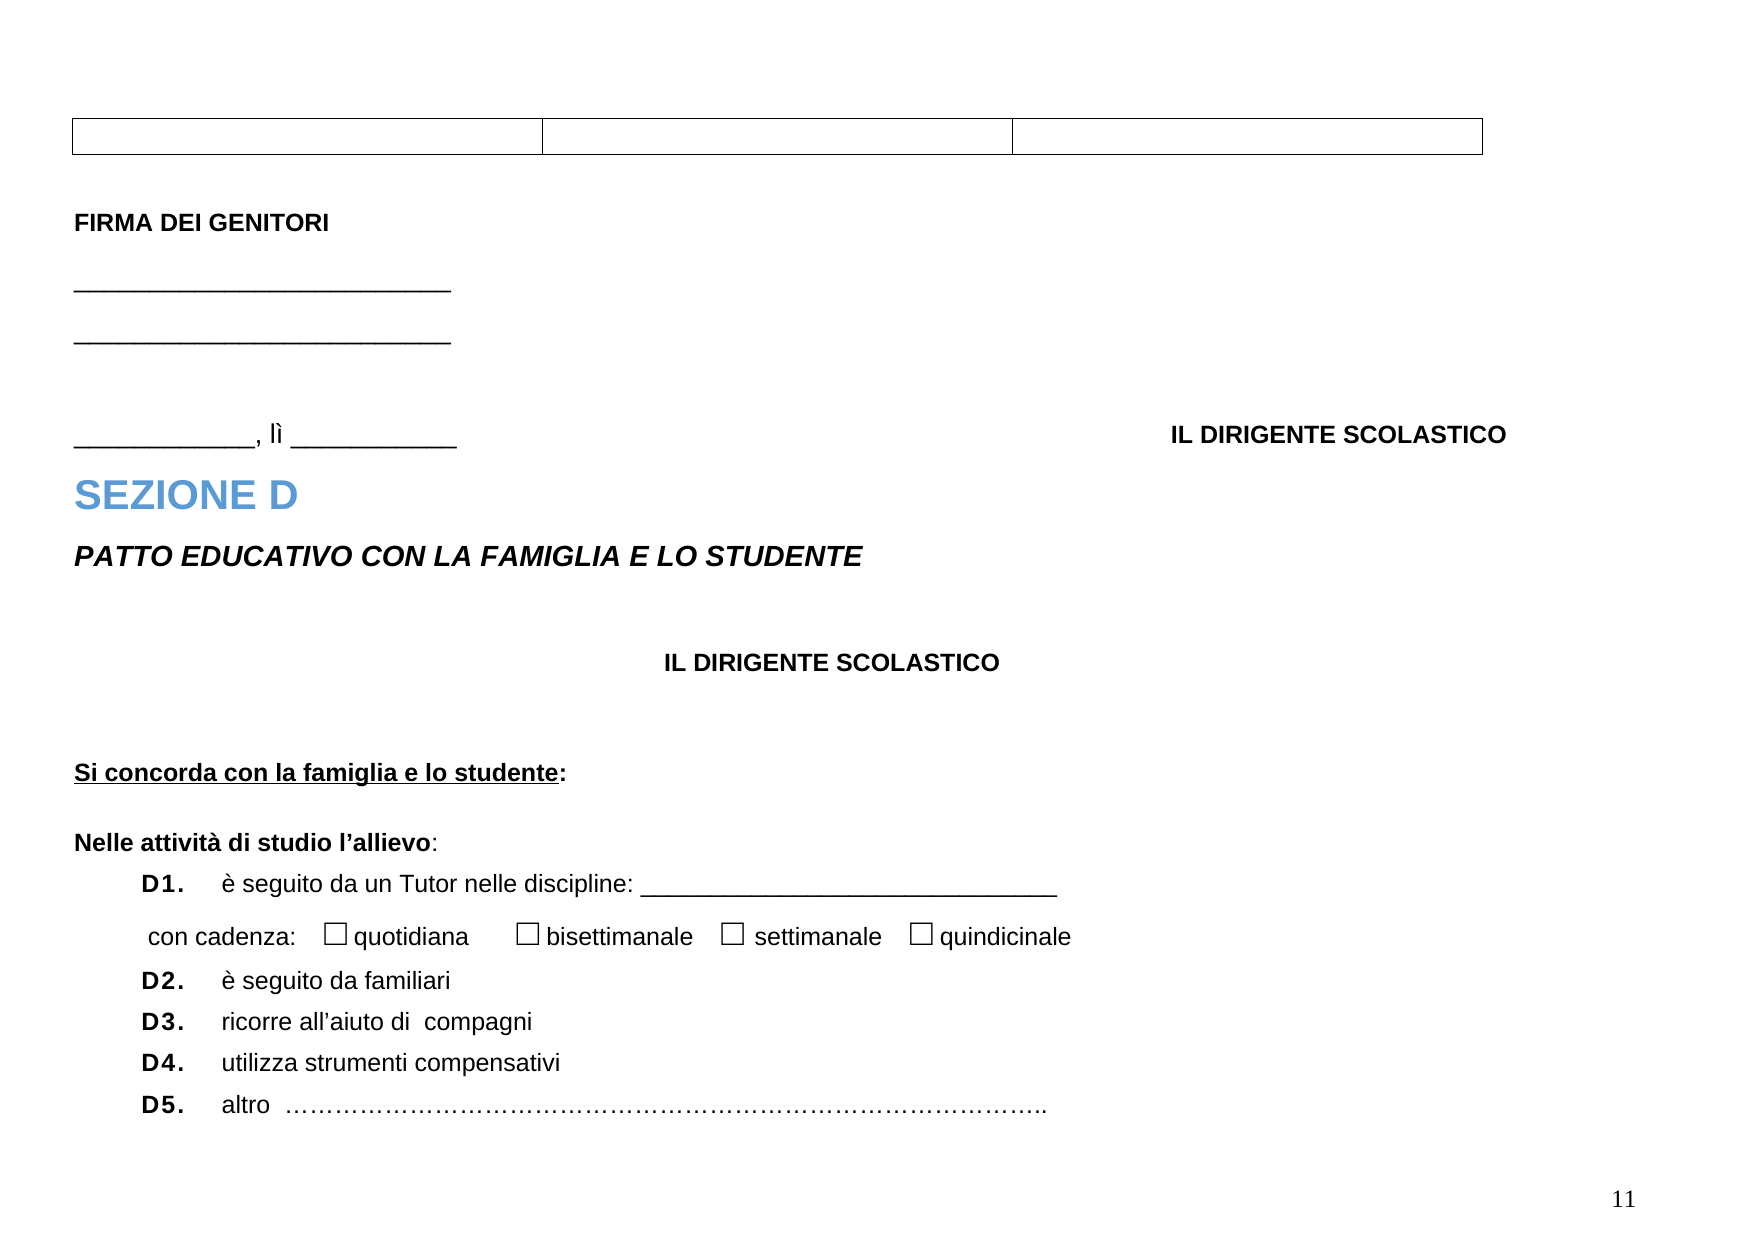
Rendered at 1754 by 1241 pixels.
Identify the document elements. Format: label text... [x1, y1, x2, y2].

table_cell [1013, 119, 1482, 153]
text con cadenza: □ quotidiana □ bisettimanale □ settimanale □ quindicinale [74, 910, 1636, 953]
text Si concorda con la famiglia e lo studente: [74, 758, 1636, 786]
text PATTO EDUCATIVO CON LA FAMIGLIA E LO STUDENTE [74, 539, 1636, 573]
text IL DIRIGENTE SCOLASTICO [590, 648, 1636, 677]
list è seguito da un Tutor nelle discipline: ______________________________ [141, 869, 1636, 898]
text SEZIONE D [74, 471, 1636, 518]
text FIRMA DEI GENITORI [74, 208, 1636, 237]
table_cell [543, 119, 1012, 153]
list altro ……………………………………………………………………………….. [141, 1089, 1636, 1118]
text Nelle attività di studio l’allievo: [74, 828, 1636, 856]
text ____________, lì ___________ IL DIRIGENTE SCOLASTICO [74, 418, 1636, 450]
list utilizza strumenti compensativi [141, 1048, 1636, 1077]
text _________________________ [74, 314, 1636, 346]
table_cell [73, 119, 542, 153]
list è seguito da familiari [141, 966, 1636, 994]
list ricorre all’aiuto di compagni [141, 1007, 1636, 1036]
text _________________________ [74, 262, 1636, 293]
